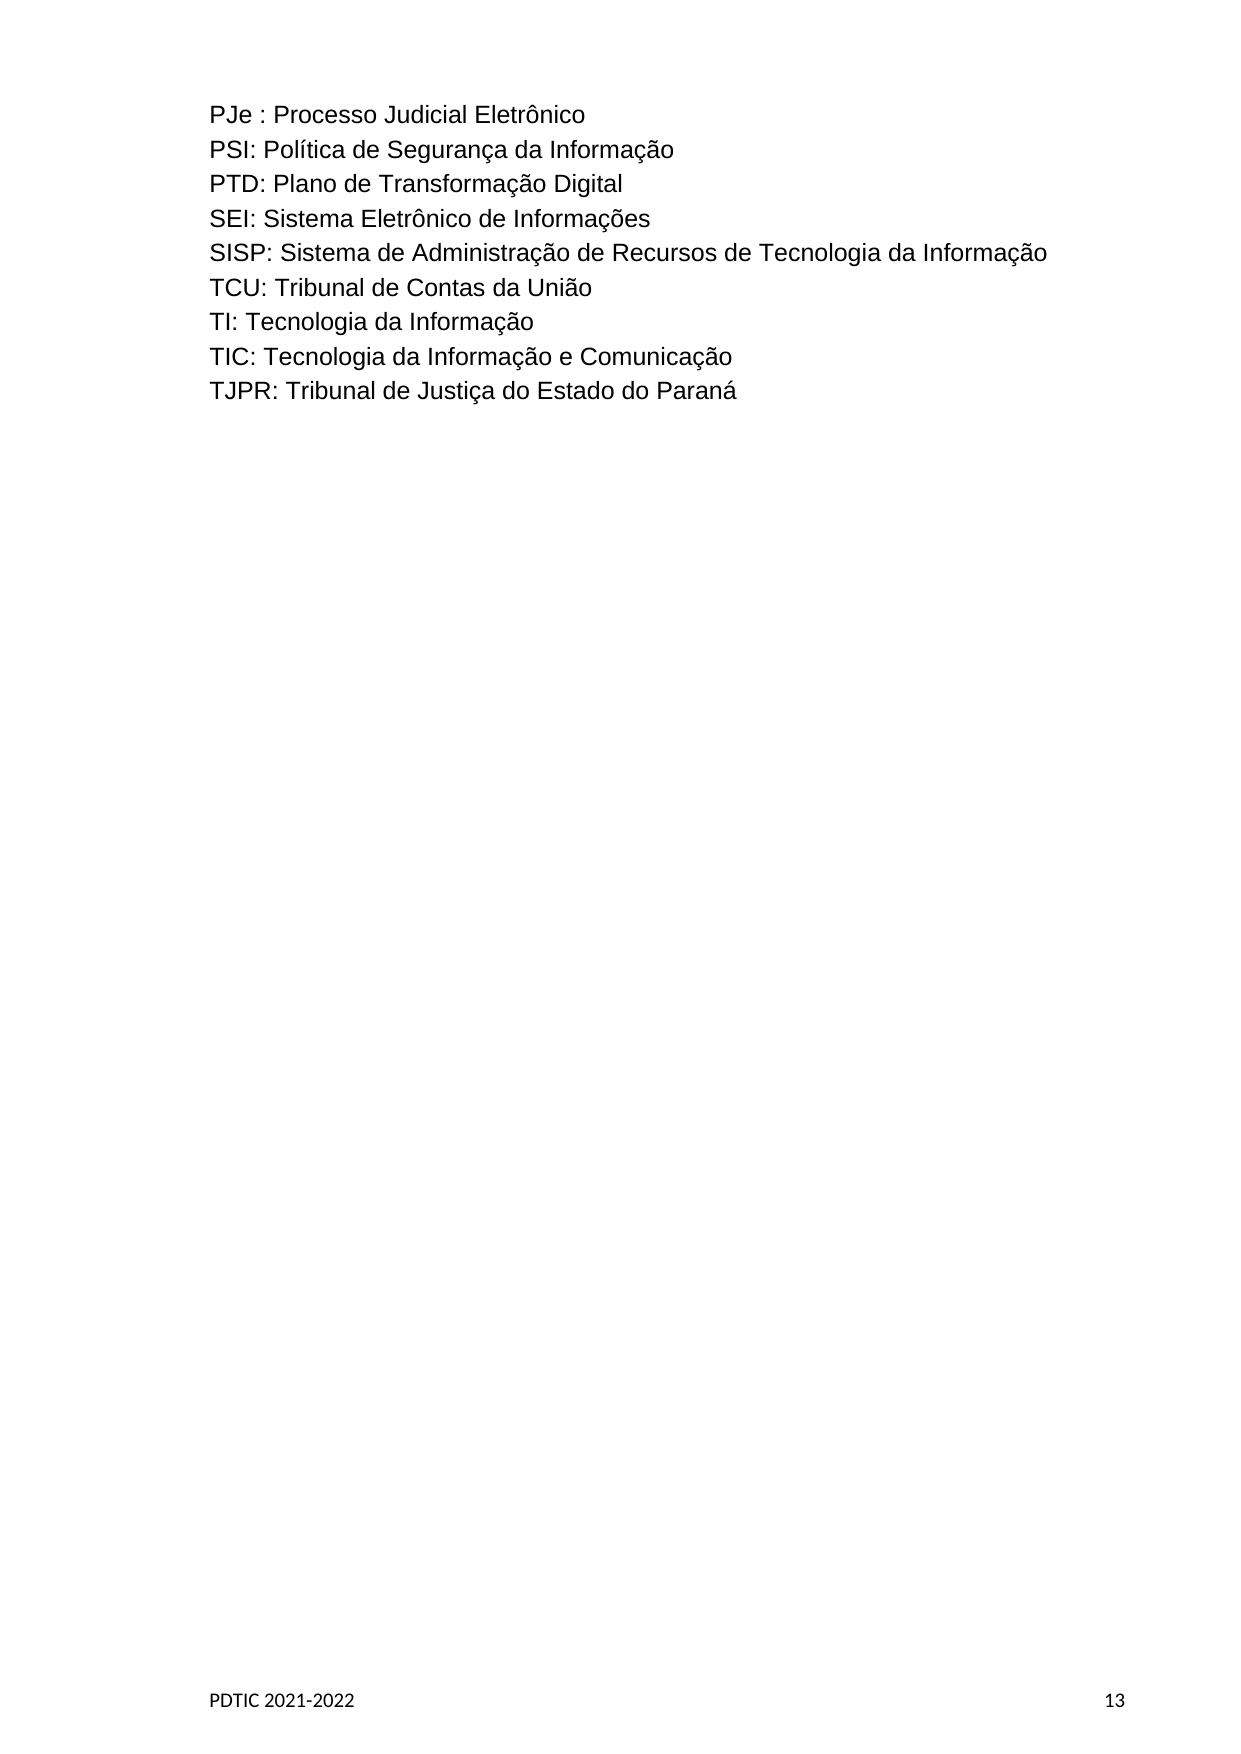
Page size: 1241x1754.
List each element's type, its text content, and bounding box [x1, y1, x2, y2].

text TI: Tecnologia da Informação [150, 307, 1107, 336]
text TCU: Tribunal de Contas da União [150, 273, 1107, 302]
text TIC: Tecnologia da Informação e Comunicação [150, 342, 1107, 371]
text PTD: Plano de Transformação Digital [150, 169, 1107, 198]
text PSI: Política de Segurança da Informação [150, 135, 1107, 164]
text SEI: Sistema Eletrônico de Informações [150, 204, 1107, 233]
text TJPR: Tribunal de Justiça do Estado do Paraná [150, 376, 1107, 405]
text PJe : Processo Judicial Eletrônico [150, 100, 1107, 129]
text SISP: Sistema de Administração de Recursos de Tecnologia da Informação [150, 238, 1107, 267]
